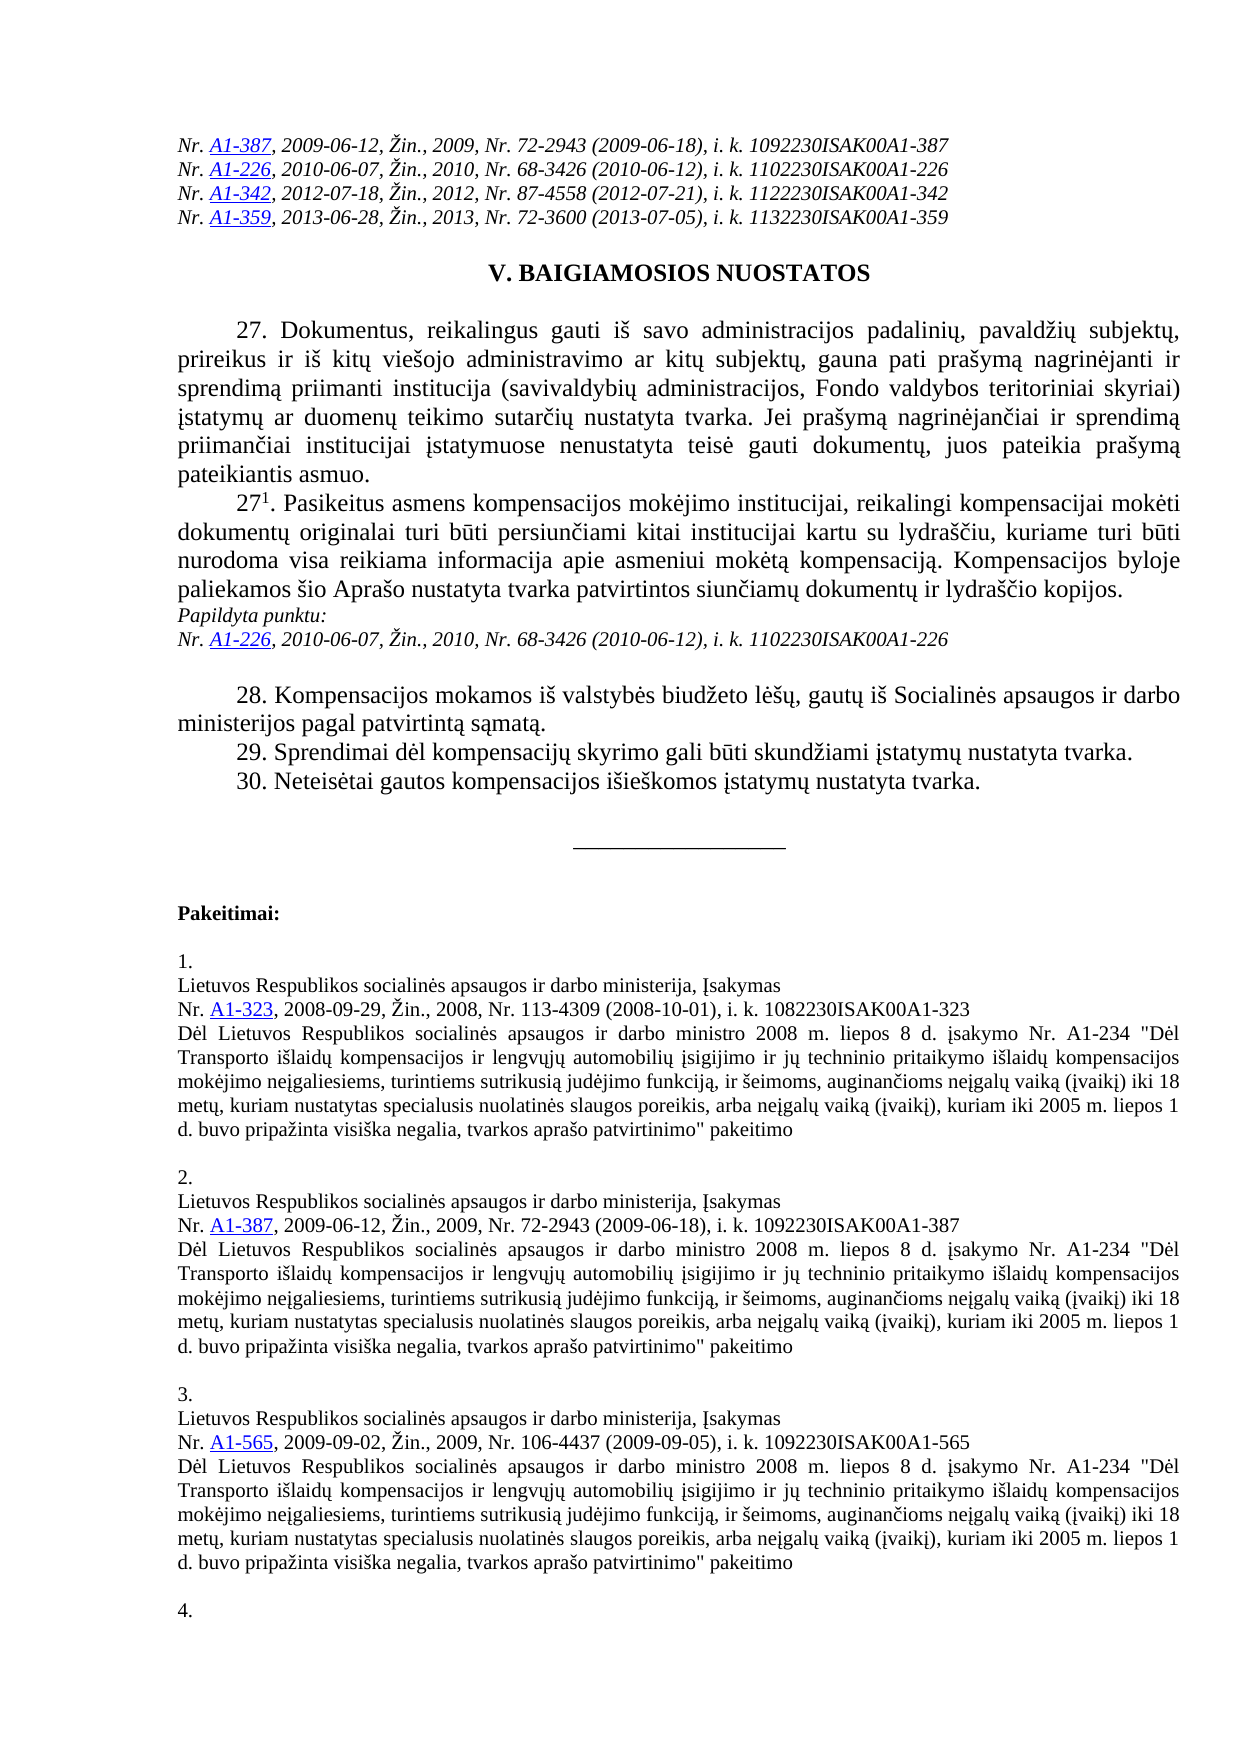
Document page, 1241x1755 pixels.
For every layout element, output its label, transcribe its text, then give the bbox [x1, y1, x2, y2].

text Nr. A1-359, 2013-06-28, Žin., 2013, Nr. 72-3600 (2013-07-05), i. k. 1132230ISAK00A1-359 [177, 205, 1181, 229]
text Nr. A1-387, 2009-06-12, Žin., 2009, Nr. 72-2943 (2009-06-18), i. k. 1092230ISAK00A1-387 [177, 1213, 1181, 1237]
text Nr. A1-226, 2010-06-07, Žin., 2010, Nr. 68-3426 (2010-06-12), i. k. 1102230ISAK00A1-226 [177, 157, 1181, 181]
text Nr. A1-387, 2009-06-12, Žin., 2009, Nr. 72-2943 (2009-06-18), i. k. 1092230ISAK00A1-387 [177, 133, 1181, 157]
text 30. Neteisėtai gautos kompensacijos išieškomos įstatymų nustatyta tvarka. [177, 766, 1181, 795]
text Papildyta punktu: [177, 603, 1181, 627]
text Dėl Lietuvos Respublikos socialinės apsaugos ir darbo ministro 2008 m. liepos 8 d. įsakymo Nr. A1-234 "Dėl Transporto išlaidų kompensacijos ir lengvųjų automobilių įsigijimo ir jų techninio pritaikymo išlaidų kompensacijos mokėjimo neįgaliesiems, turintiems sutrikusią judėjimo funkciją, ir šeimoms, auginančioms neįgalų vaiką (įvaikį) iki 18 metų, kuriam nustatytas specialusis nuolatinės slaugos poreikis, arba neįgalų vaiką (įvaikį), kuriam iki 2005 m. liepos 1 d. buvo pripažinta visiška negalia, tvarkos aprašo patvirtinimo" pakeitimo [177, 1454, 1181, 1574]
text Lietuvos Respublikos socialinės apsaugos ir darbo ministerija, Įsakymas [177, 973, 1181, 997]
text 28. Kompensacijos mokamos iš valstybės biudžeto lėšų, gautų iš Socialinės apsaugos ir darbo ministerijos pagal patvirtintą sąmatą. [177, 680, 1181, 737]
text Nr. A1-226, 2010-06-07, Žin., 2010, Nr. 68-3426 (2010-06-12), i. k. 1102230ISAK00A1-226 [177, 627, 1181, 651]
text 3. [177, 1382, 1181, 1406]
text Lietuvos Respublikos socialinės apsaugos ir darbo ministerija, Įsakymas [177, 1189, 1181, 1213]
text Dėl Lietuvos Respublikos socialinės apsaugos ir darbo ministro 2008 m. liepos 8 d. įsakymo Nr. A1-234 "Dėl Transporto išlaidų kompensacijos ir lengvųjų automobilių įsigijimo ir jų techninio pritaikymo išlaidų kompensacijos mokėjimo neįgaliesiems, turintiems sutrikusią judėjimo funkciją, ir šeimoms, auginančioms neįgalų vaiką (įvaikį) iki 18 metų, kuriam nustatytas specialusis nuolatinės slaugos poreikis, arba neįgalų vaiką (įvaikį), kuriam iki 2005 m. liepos 1 d. buvo pripažinta visiška negalia, tvarkos aprašo patvirtinimo" pakeitimo [177, 1021, 1181, 1141]
text Pakeitimai: [177, 900, 1181, 924]
text Dėl Lietuvos Respublikos socialinės apsaugos ir darbo ministro 2008 m. liepos 8 d. įsakymo Nr. A1-234 "Dėl Transporto išlaidų kompensacijos ir lengvųjų automobilių įsigijimo ir jų techninio pritaikymo išlaidų kompensacijos mokėjimo neįgaliesiems, turintiems sutrikusią judėjimo funkciją, ir šeimoms, auginančioms neįgalų vaiką (įvaikį) iki 18 metų, kuriam nustatytas specialusis nuolatinės slaugos poreikis, arba neįgalų vaiką (įvaikį), kuriam iki 2005 m. liepos 1 d. buvo pripažinta visiška negalia, tvarkos aprašo patvirtinimo" pakeitimo [177, 1237, 1181, 1358]
text Nr. A1-565, 2009-09-02, Žin., 2009, Nr. 106-4437 (2009-09-05), i. k. 1092230ISAK00A1-565 [177, 1430, 1181, 1454]
text 1. [177, 948, 1181, 973]
text 271. Pasikeitus asmens kompensacijos mokėjimo institucijai, reikalingi kompensacijai mokėti dokumentų originalai turi būti persiunčiami kitai institucijai kartu su lydraščiu, kuriame turi būti nurodoma visa reikiama informacija apie asmeniui mokėtą kompensaciją. Kompensacijos byloje paliekamos šio Aprašo nustatyta tvarka patvirtintos siunčiamų dokumentų ir lydraščio kopijos. [177, 488, 1181, 603]
text Lietuvos Respublikos socialinės apsaugos ir darbo ministerija, Įsakymas [177, 1406, 1181, 1430]
text 2. [177, 1165, 1181, 1189]
text _________________ [177, 823, 1181, 852]
text 27. Dokumentus, reikalingus gauti iš savo administracijos padalinių, pavaldžių subjektų, prireikus ir iš kitų viešojo administravimo ar kitų subjektų, gauna pati prašymą nagrinėjanti ir sprendimą priimanti institucija (savivaldybių administracijos, Fondo valdybos teritoriniai skyriai) įstatymų ar duomenų teikimo sutarčių nustatyta tvarka. Jei prašymą nagrinėjančiai ir sprendimą priimančiai institucijai įstatymuose nenustatyta teisė gauti dokumentų, juos pateikia prašymą pateikiantis asmuo. [177, 315, 1181, 488]
text 4. [177, 1598, 1181, 1622]
text Nr. A1-342, 2012-07-18, Žin., 2012, Nr. 87-4558 (2012-07-21), i. k. 1122230ISAK00A1-342 [177, 181, 1181, 205]
text 29. Sprendimai dėl kompensacijų skyrimo gali būti skundžiami įstatymų nustatyta tvarka. [177, 737, 1181, 766]
text Nr. A1-323, 2008-09-29, Žin., 2008, Nr. 113-4309 (2008-10-01), i. k. 1082230ISAK00A1-323 [177, 997, 1181, 1021]
text V. BAIGIAMOSIOS NUOSTATOS [177, 258, 1181, 287]
